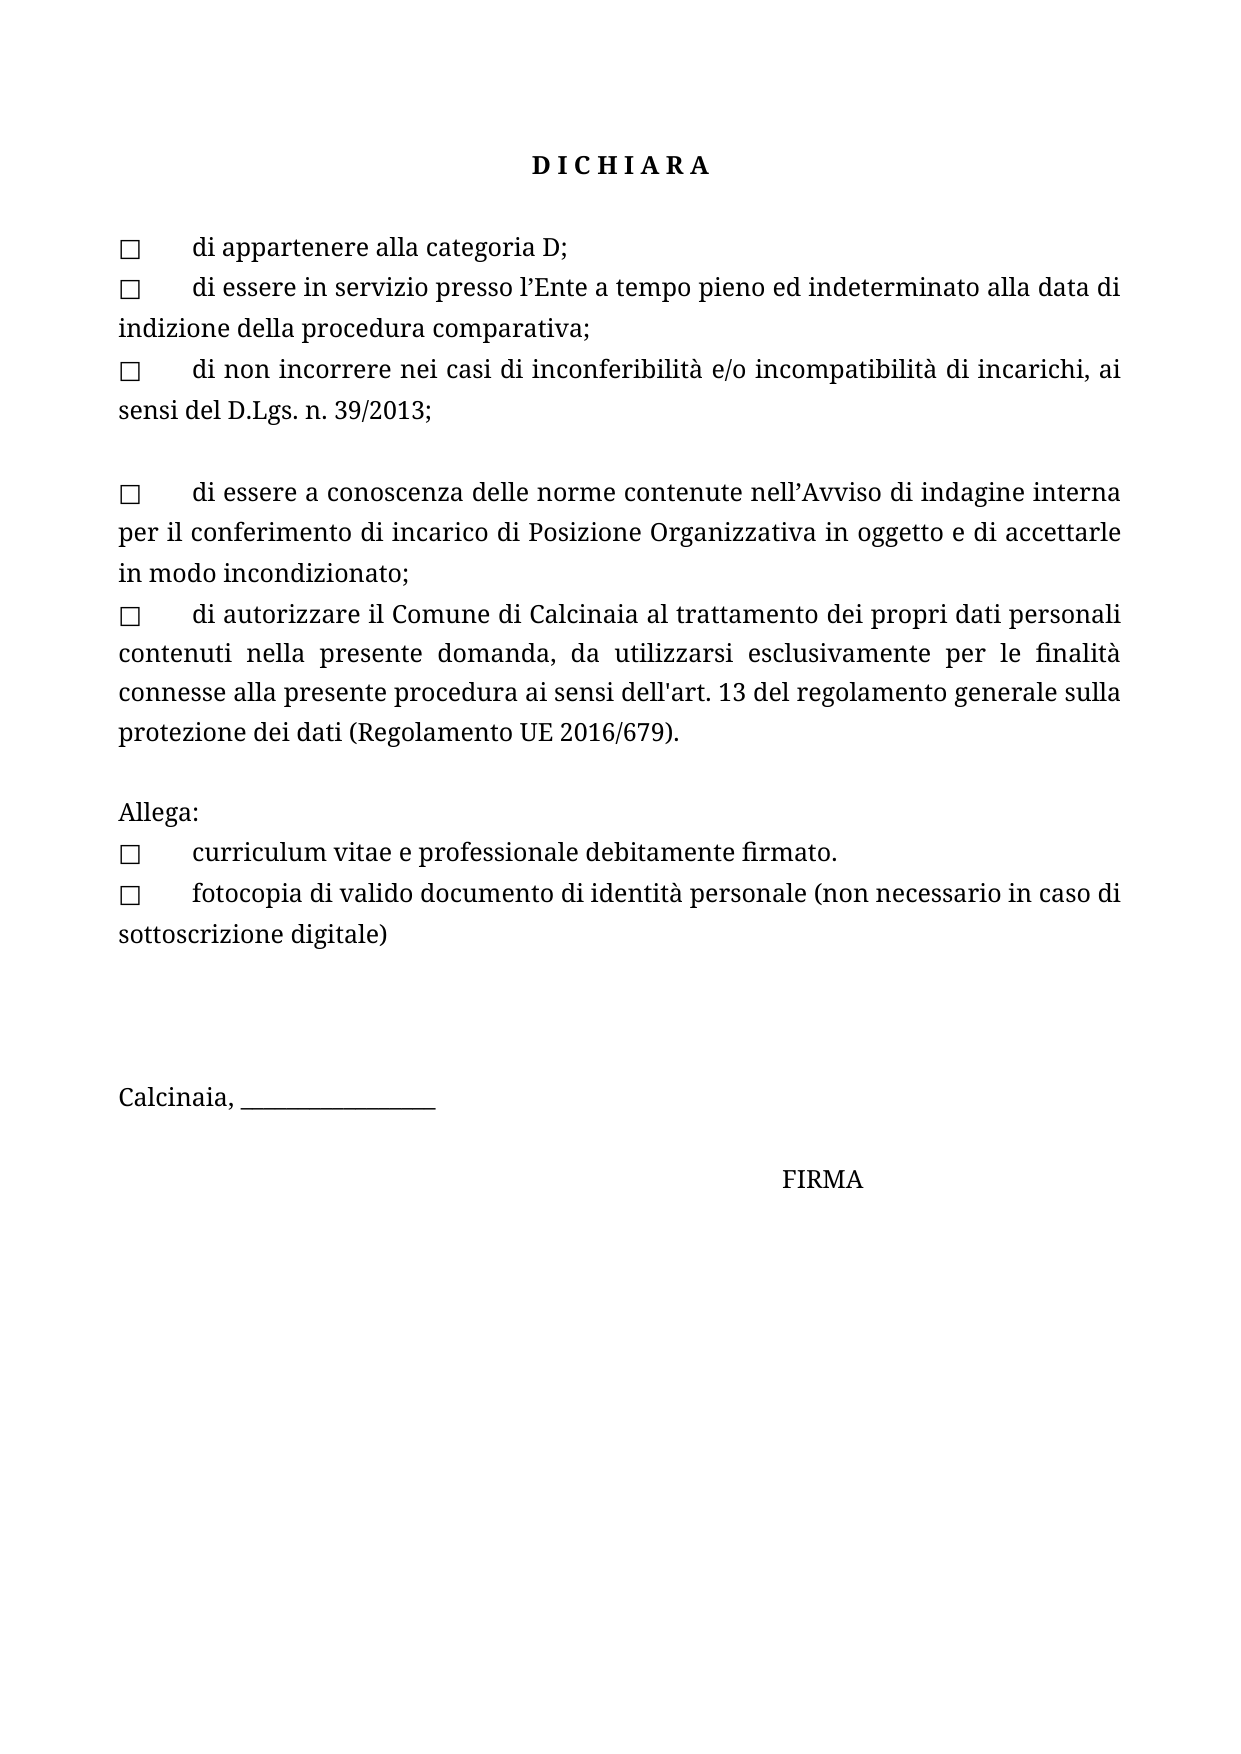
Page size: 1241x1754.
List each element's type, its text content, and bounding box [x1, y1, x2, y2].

text FIRMA [118, 1162, 1122, 1196]
text □ fotocopia di valido documento di identità personale (non necessario in caso di sottoscrizione digitale) [118, 876, 1122, 951]
text □ curriculum vitae e professionale debitamente firmato. [118, 835, 1122, 869]
text D I C H I A R A [118, 148, 1122, 182]
text □ di appartenere alla categoria D; [118, 229, 1122, 263]
text Allega: [118, 794, 1122, 828]
text □ di non incorrere nei casi di inconferibilità e/o incompatibilità di incarichi, ai sensi del D.Lgs. n. 39/2013; [118, 352, 1122, 427]
text Calcinaia, _________________ [118, 1080, 1122, 1114]
text □ di essere a conoscenza delle norme contenute nell’Avviso di indagine interna per il conferimento di incarico di Posizione Organizzativa in oggetto e di accettarle in modo incondizionato; [118, 474, 1122, 590]
text □ di essere in servizio presso l’Ente a tempo pieno ed indeterminato alla data di indizione della procedura comparativa; [118, 270, 1122, 345]
text □ di autorizzare il Comune di Calcinaia al trattamento dei propri dati personali contenuti nella presente domanda, da utilizzarsi esclusivamente per le finalità connesse alla presente procedura ai sensi dell'art. 13 del regolamento generale sulla protezione dei dati (Regolamento UE 2016/679). [118, 597, 1122, 748]
